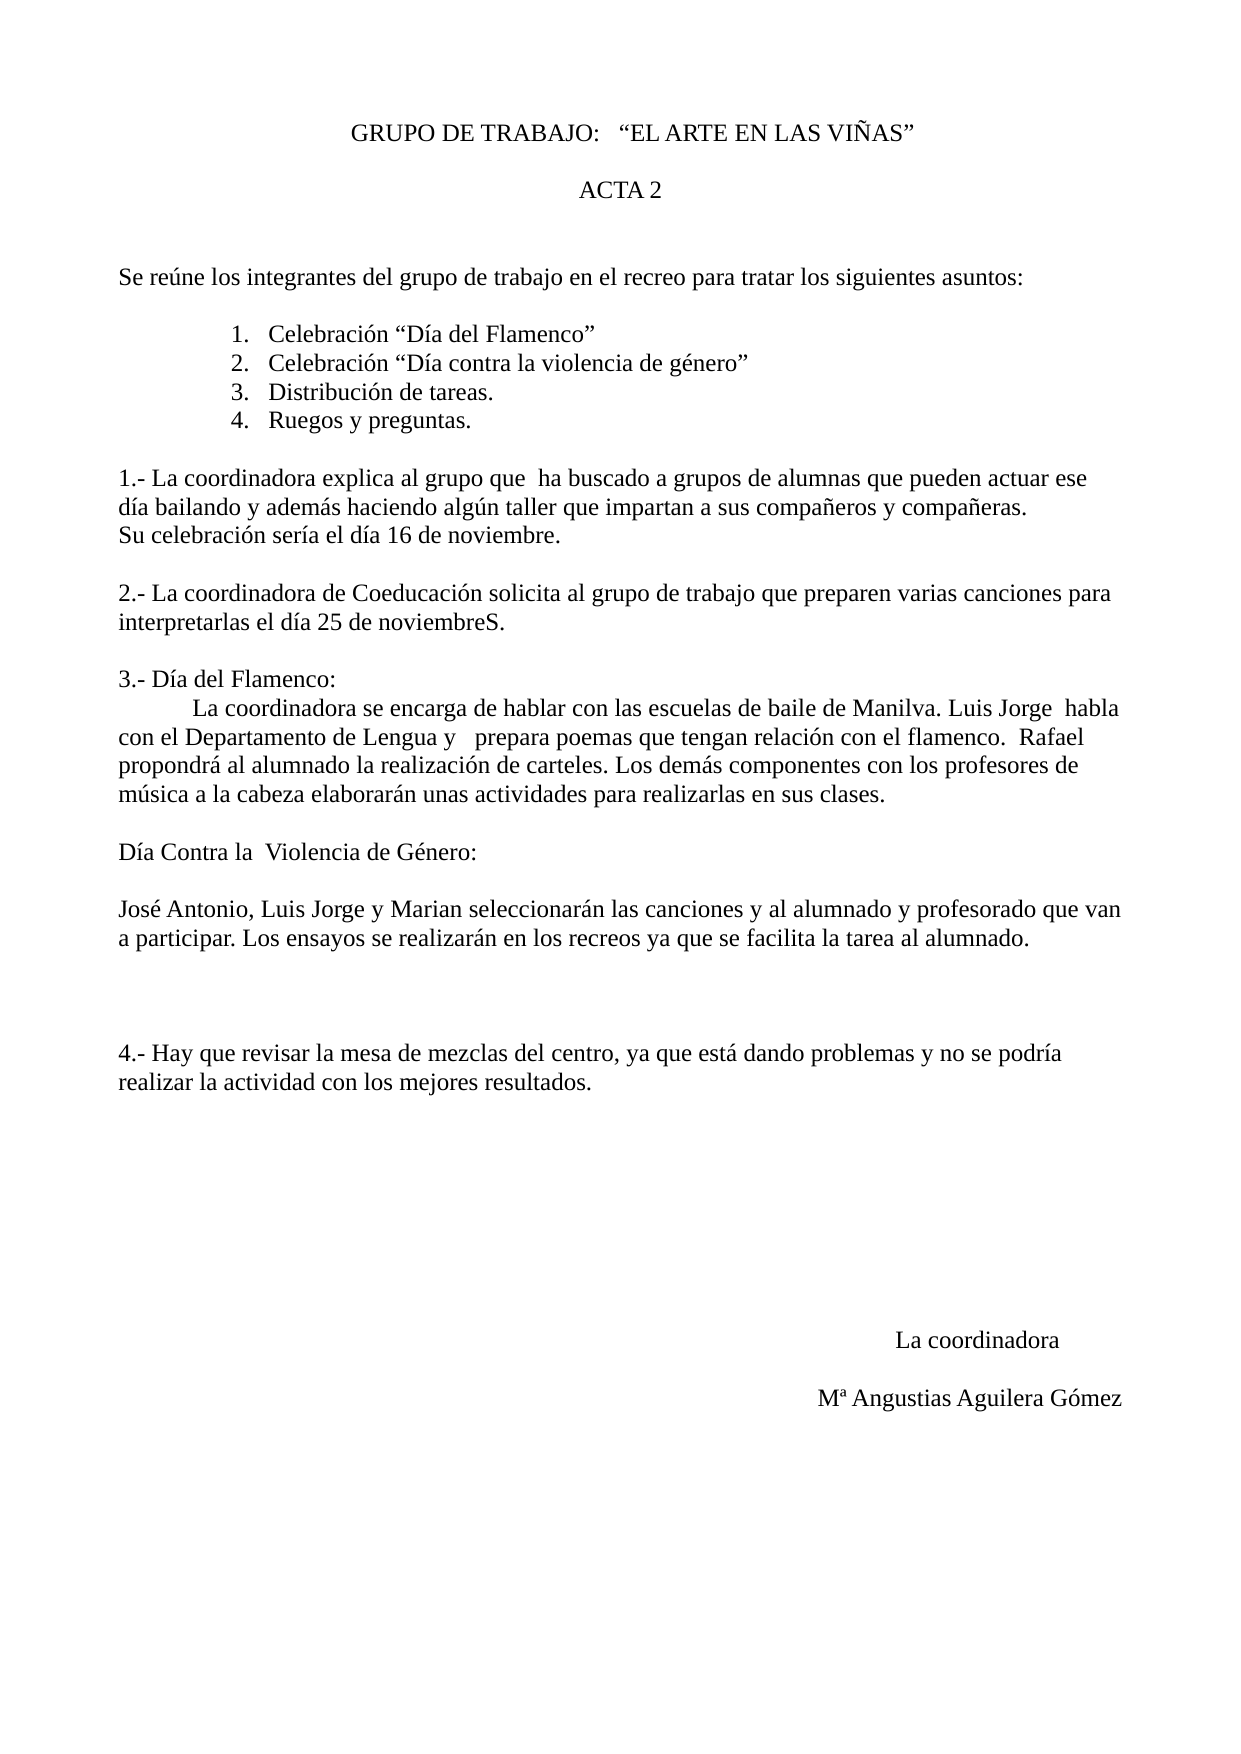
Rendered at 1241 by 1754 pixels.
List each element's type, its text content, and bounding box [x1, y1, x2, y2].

text ACTA 2 [118, 176, 1122, 204]
text La coordinadora se encarga de hablar con las escuelas de baile de Manilva. Luis Jorge habla con el Departamento de Lengua y prepara poemas que tengan relación con el flamenco. Rafael propondrá al alumnado la realización de carteles. Los demás componentes con los profesores de música a la cabeza elaborarán unas actividades para realizarlas en sus clases. [118, 693, 1122, 808]
list Distribución de tareas. [231, 377, 1122, 406]
text 3.- Día del Flamenco: [118, 664, 1122, 693]
list Ruegos y preguntas. [231, 406, 1122, 434]
text La coordinadora [118, 1326, 1122, 1354]
text Su celebración sería el día 16 de noviembre. [118, 521, 1122, 549]
text Día Contra la Violencia de Género: [118, 837, 1122, 866]
text Mª Angustias Aguilera Gómez [118, 1383, 1122, 1412]
text 2.- La coordinadora de Coeducación solicita al grupo de trabajo que preparen varias canciones para interpretarlas el día 25 de noviembreS. [118, 578, 1122, 636]
text 4.- Hay que revisar la mesa de mezclas del centro, ya que está dando problemas y no se podría realizar la actividad con los mejores resultados. [118, 1038, 1122, 1096]
text 1.- La coordinadora explica al grupo que ha buscado a grupos de alumnas que pueden actuar ese día bailando y además haciendo algún taller que impartan a sus compañeros y compañeras. [118, 463, 1122, 521]
list Celebración “Día del Flamenco” [231, 319, 1122, 348]
text GRUPO DE TRABAJO: “EL ARTE EN LAS VIÑAS” [118, 118, 1122, 147]
text Se reúne los integrantes del grupo de trabajo en el recreo para tratar los siguientes asuntos: [118, 262, 1122, 291]
list Celebración “Día contra la violencia de género” [231, 348, 1122, 377]
text José Antonio, Luis Jorge y Marian seleccionarán las canciones y al alumnado y profesorado que van a participar. Los ensayos se realizarán en los recreos ya que se facilita la tarea al alumnado. [118, 894, 1122, 952]
